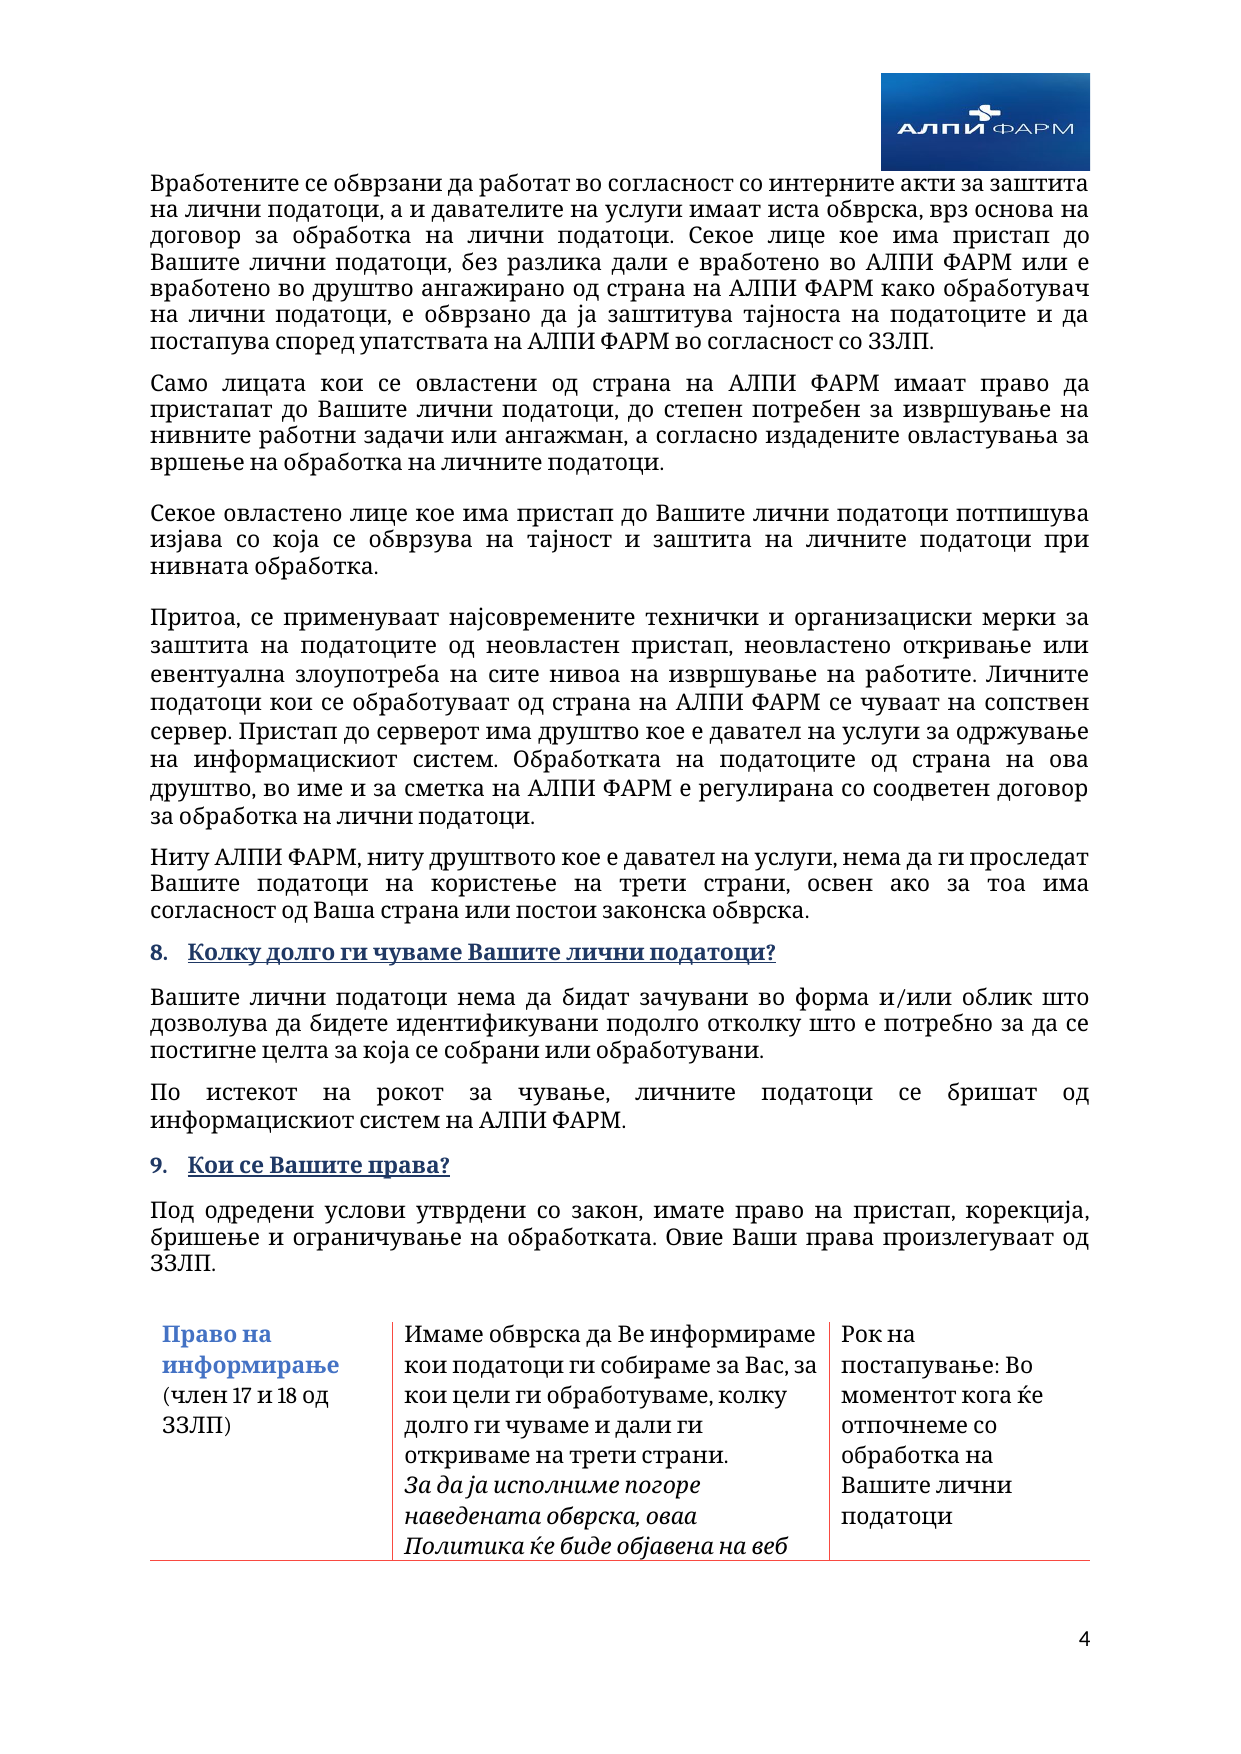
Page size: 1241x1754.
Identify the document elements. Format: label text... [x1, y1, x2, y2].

list Колку долго ги чуваме Вашите лични податоци? [150, 939, 1090, 966]
text Само лицата кои се овластени од страна на АЛПИ ФАРМ имаат право да пристапат до Вашите лични податоци, до степен потребен за извршување на нивните работни задачи или ангажман, а согласно издадените овластувања за вршење на обработка на личните податоци. [150, 370, 1090, 476]
text По истекот на рокот за чување, личните податоци се бришат од информацискиот систем на АЛПИ ФАРМ. [150, 1079, 1090, 1134]
list Кои се Вашите права? [150, 1153, 1090, 1179]
text Вработените се обврзани да работат во согласност со интерните акти за заштита на лични податоци, а и давателите на услуги имаат иста обврска, врз основа на договор за обработка на лични податоци. Секое лице кое има пристап до Вашите лични податоци, без разлика дали е вработено во АЛПИ ФАРМ или е вработено во друштво ангажирано од страна на АЛПИ ФАРМ како обработувач на лични податоци, е обврзано да ја заштитува тајноста на податоците и да постапува според упатствата на АЛПИ ФАРМ во согласност со ЗЗЛП. [150, 170, 1090, 355]
text Ниту АЛПИ ФАРМ, ниту друштвото кое е давател на услуги, нема да ги проследат Вашите податоци на користење на трети страни, освен ако за тоа има согласност од Ваша страна или постои законска обврска. [150, 845, 1090, 924]
picture [881, 73, 1091, 171]
text Притоа, се применуваат најсовремените технички и организациски мерки за заштита на податоците од неовластен пристап, неовластено откривање или евентуална злоупотреба на сите нивоа на извршување на работите. Личните податоци кои се обработуваат од страна на АЛПИ ФАРМ се чуваат на сопствен сервер. Пристап до серверот има друштво кое е давател на услуги за одржување на информацискиот систем. Обработката на податоците од страна на ова друштво, во име и за сметка на АЛПИ ФАРМ е регулирана со соодветен договор за обработка на лични податоци. [150, 605, 1090, 830]
text Секое овластено лице кое има пристап до Вашите лични податоци потпишува изјава со која се обврзува на тајност и заштита на личните податоци при нивната обработка. [150, 501, 1090, 580]
subtitle Вашите лични податоци нема да бидат зачувани во форма и/или облик што дозволува да бидете идентификувани подолго отколку што е потребно за да се постигне целта за која се собрани или обработувани. [150, 985, 1090, 1064]
text Под одредени услови утврдени со закон, имате право на пристап, корекција, бришење и ограничување на обработката. Овие Ваши права произлегуваат од ЗЗЛП. [150, 1198, 1090, 1277]
table_header Рок на постапување: Во моментот кога ќе отпочнеме со обработка на Вашите лични податоци [830, 1322, 1090, 1560]
table_header Право на информирање (член 17 и 18 од ЗЗЛП) [150, 1322, 392, 1560]
